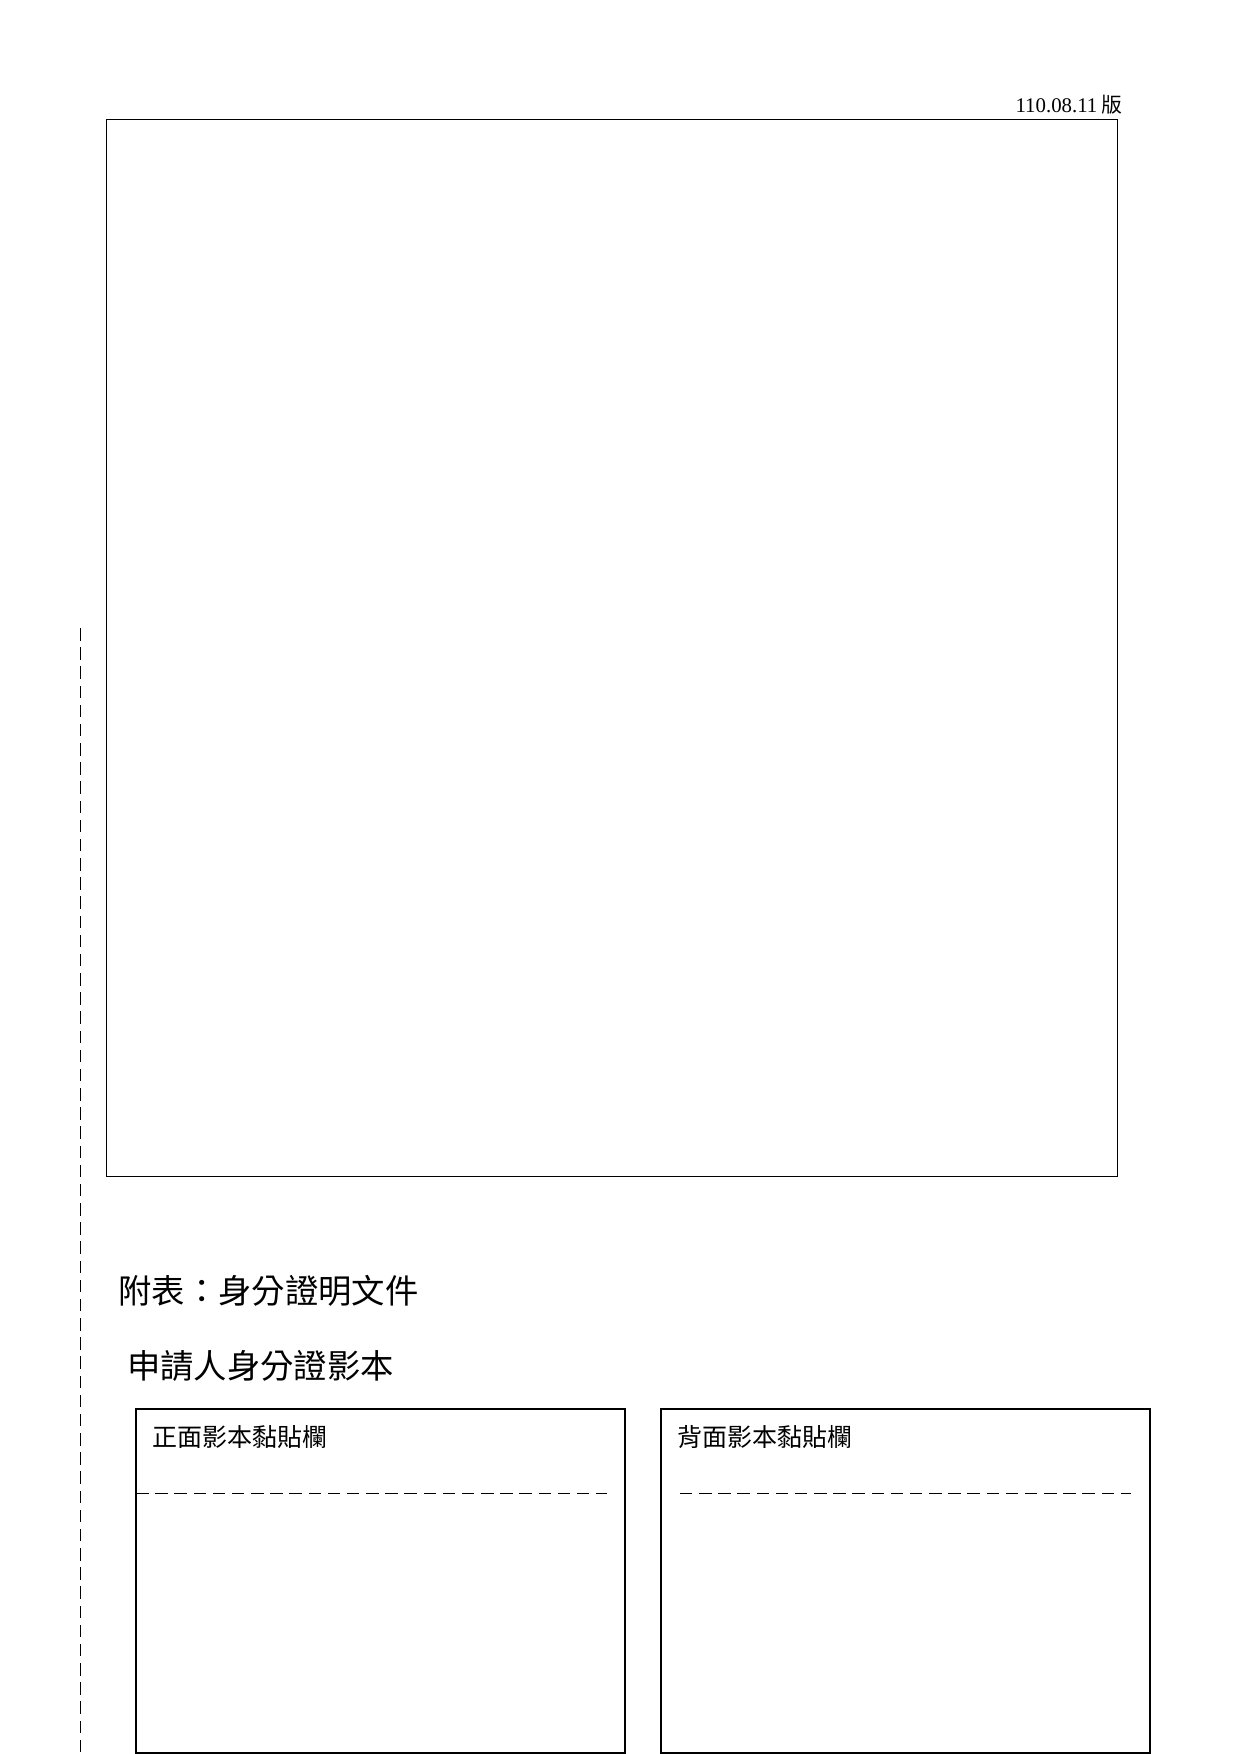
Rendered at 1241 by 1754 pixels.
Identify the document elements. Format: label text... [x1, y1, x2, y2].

text 申請人身分證影本 [118, 1327, 1122, 1402]
text 背面影本黏貼欄 [677, 1417, 1134, 1453]
table_header [107, 120, 1117, 1176]
text 附表：身分證明文件 [118, 1252, 1122, 1327]
text 正面影本黏貼欄 [152, 1417, 609, 1453]
